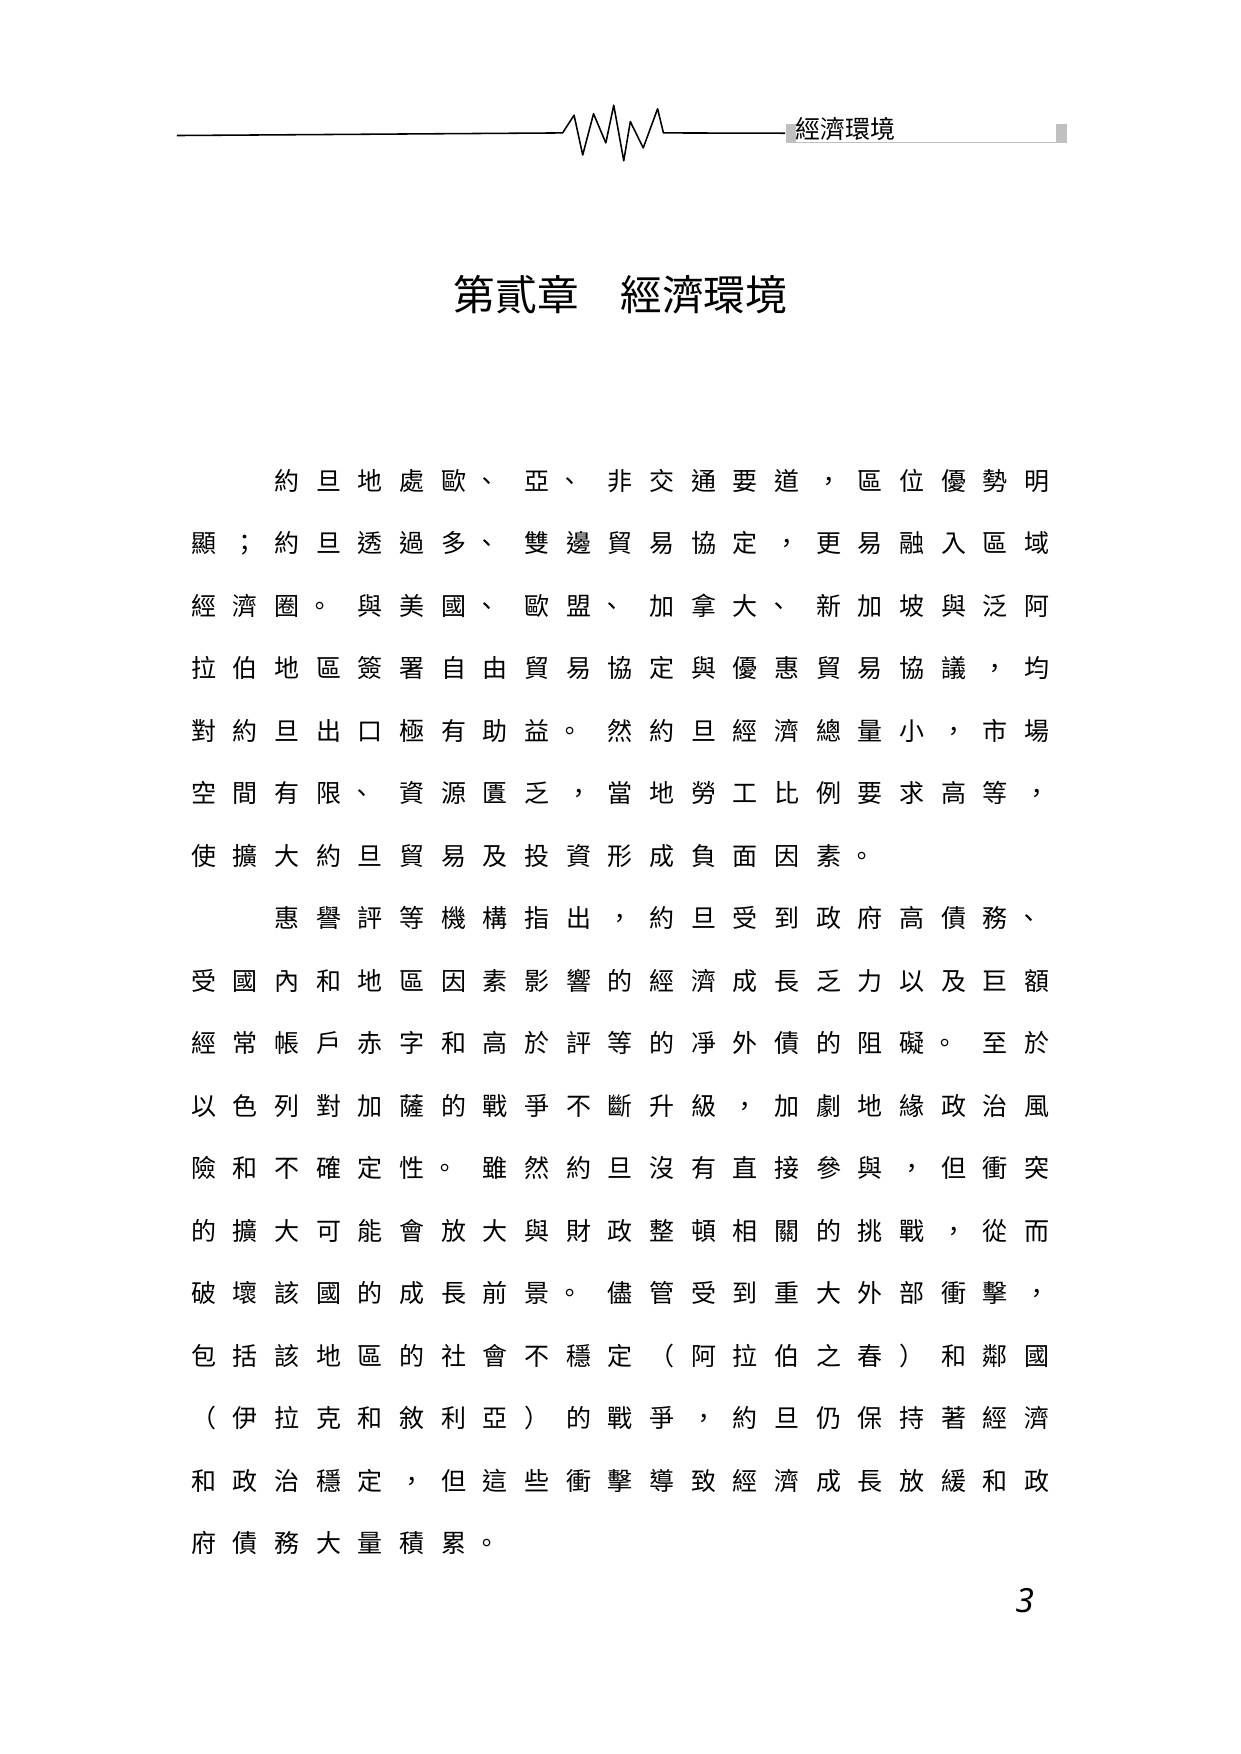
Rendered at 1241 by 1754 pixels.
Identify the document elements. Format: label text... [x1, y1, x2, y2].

text 惠譽評等機構指出，約旦受到政府高債務、受國內和地區因素影響的經濟成長乏力以及巨額經常帳戶赤字和高於評等的凈外債的阻礙。至於以色列對加薩的戰爭不斷升級，加劇地緣政治風險和不確定性。雖然約旦沒有直接參與，但衝突的擴大可能會放大與財政整頓相關的挑戰，從而破壞該國的成長前景。儘管受到重大外部衝擊，包括該地區的社會不穩定（阿拉伯之春）和鄰國（伊拉克和敘利亞）的戰爭，約旦仍保持著經濟和政治穩定，但這些衝擊導致經濟成長放緩和政府債務大量積累。 [183, 875, 1058, 1563]
text 第貳章 經濟環境 [183, 250, 1058, 313]
text 約旦地處歐、亞、非交通要道，區位優勢明顯；約旦透過多、雙邊貿易協定，更易融入區域經濟圈。與美國、歐盟、加拿大、新加坡與泛阿拉伯地區簽署自由貿易協定與優惠貿易協議，均對約旦出口極有助益。然約旦經濟總量小，市場空間有限、資源匱乏，當地勞工比例要求高等，使擴大約旦貿易及投資形成負面因素。 [183, 438, 1058, 875]
